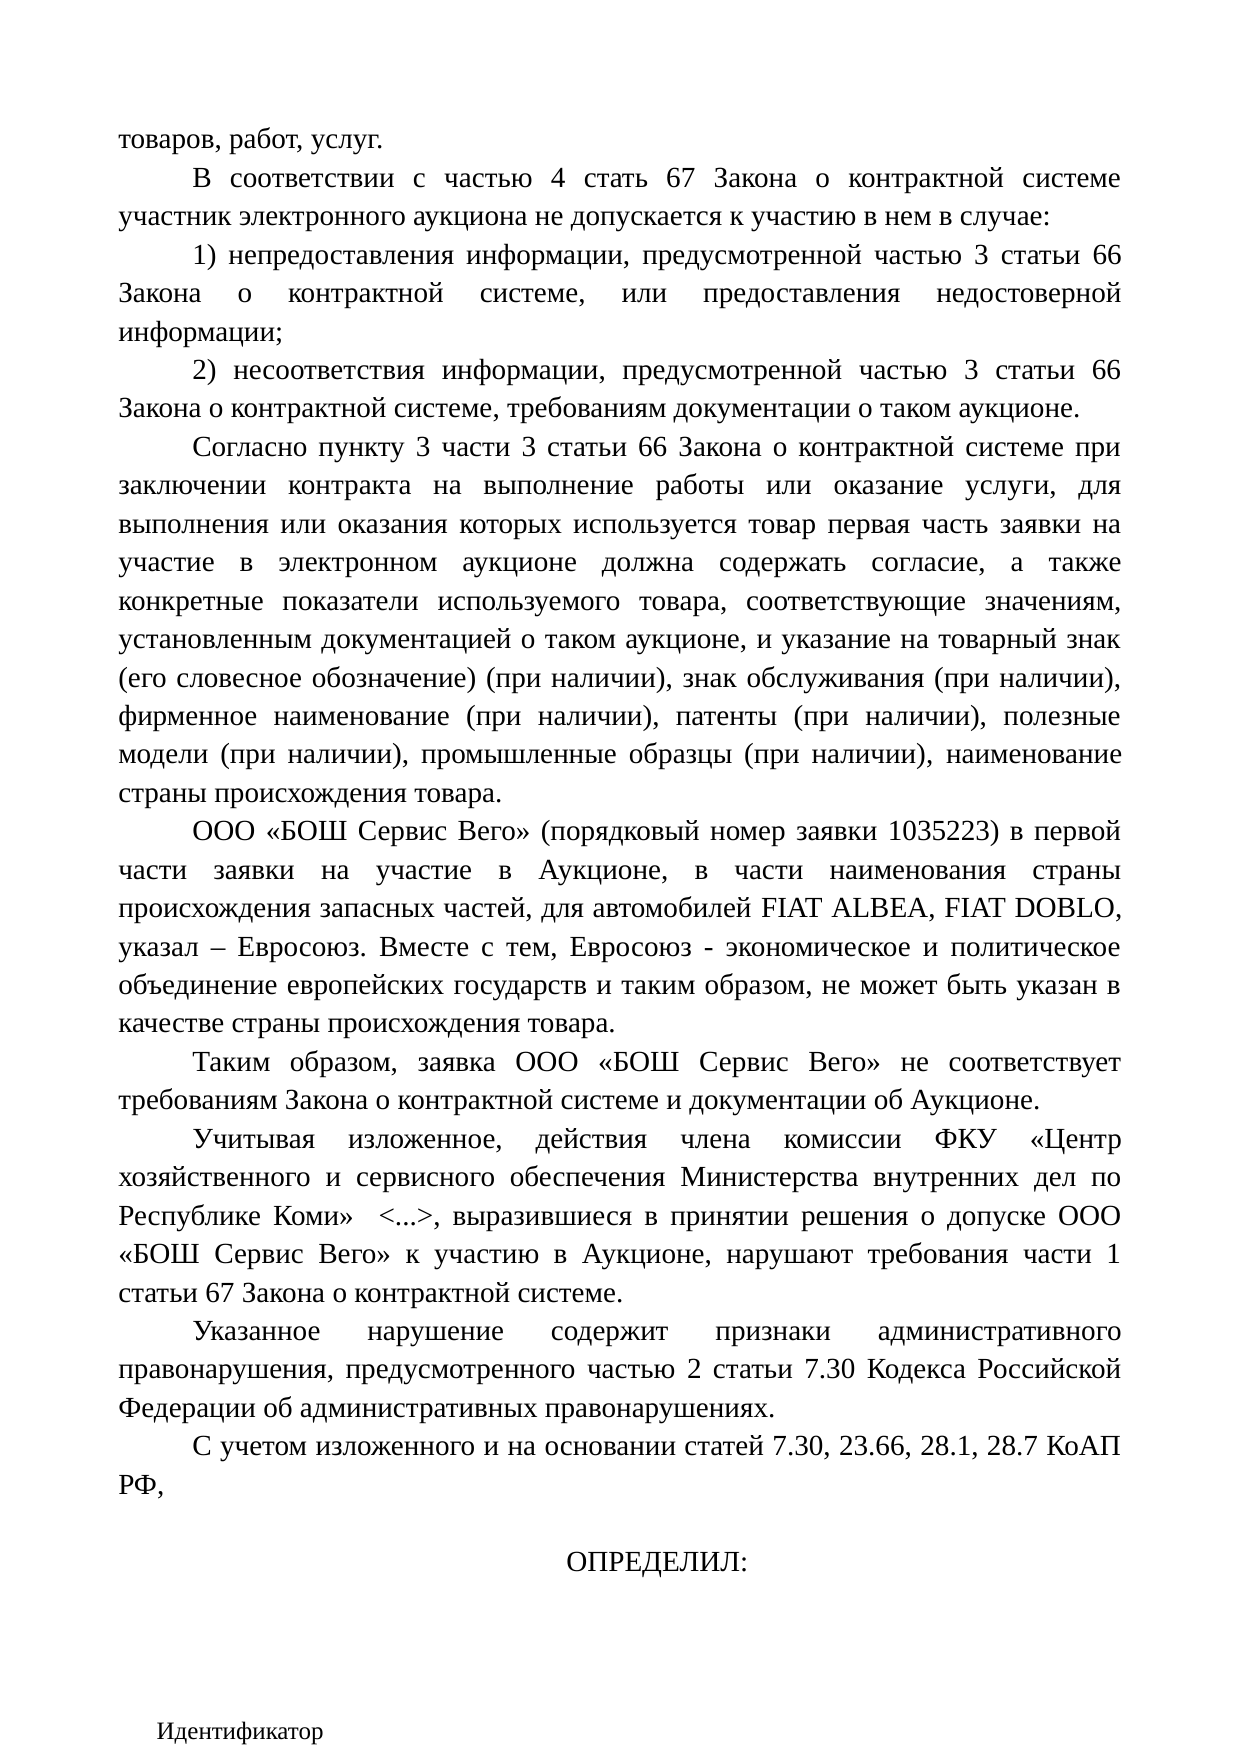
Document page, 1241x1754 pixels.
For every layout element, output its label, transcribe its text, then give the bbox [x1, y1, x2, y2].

text В соответствии с частью 4 стать 67 Закона о контрактной системе участник электронного аукциона не допускается к участию в нем в случае: [118, 157, 1122, 233]
text товаров, работ, услуг. [118, 118, 1122, 157]
text 1) непредоставления информации, предусмотренной частью 3 статьи 66 Закона о контрактной системе, или предоставления недостоверной информации; [118, 233, 1122, 349]
text Согласно пункту 3 части 3 статьи 66 Закона о контрактной системе при заключении контракта на выполнение работы или оказание услуги, для выполнения или оказания которых используется товар первая часть заявки на участие в электронном аукционе должна содержать согласие, а также конкретные показатели используемого товара, соответствующие значениям, установленным документацией о таком аукционе, и указание на товарный знак (его словесное обозначение) (при наличии), знак обслуживания (при наличии), фирменное наименование (при наличии), патенты (при наличии), полезные модели (при наличии), промышленные образцы (при наличии), наименование страны происхождения товара. [118, 426, 1122, 810]
text Таким образом, заявка ООО «БОШ Сервис Вего» не соответствует требованиям Закона о контрактной системе и документации об Аукционе. [118, 1041, 1122, 1117]
text ООО «БОШ Сервис Вего» (порядковый номер заявки 1035223) в первой части заявки на участие в Аукционе, в части наименования страны происхождения запасных частей, для автомобилей FIAT ALBEA, FIAT DOBLO, указал – Евросоюз. Вместе с тем, Евросоюз - экономическое и политическое объединение европейских государств и таким образом, не может быть указан в качестве страны происхождения товара. [118, 810, 1122, 1041]
text Учитывая изложенное, действия члена комиссии ФКУ «Центр хозяйственного и сервисного обеспечения Министерства внутренних дел по Республике Коми» <...>, выразившиеся в принятии решения о допуске ООО «БОШ Сервис Вего» к участию в Аукционе, нарушают требования части 1 статьи 67 Закона о контрактной системе. [118, 1117, 1122, 1310]
text 2) несоответствия информации, предусмотренной частью 3 статьи 66 Закона о контрактной системе, требованиям документации о таком аукционе. [118, 349, 1122, 426]
text Указанное нарушение содержит признаки административного правонарушения, предусмотренного частью 2 статьи 7.30 Кодекса Российской Федерации об административных правонарушениях. [118, 1310, 1122, 1425]
text ОПРЕДЕЛИЛ: [118, 1540, 1122, 1579]
text С учетом изложенного и на основании статей 7.30, 23.66, 28.1, 28.7 КоАП РФ, [118, 1425, 1122, 1502]
